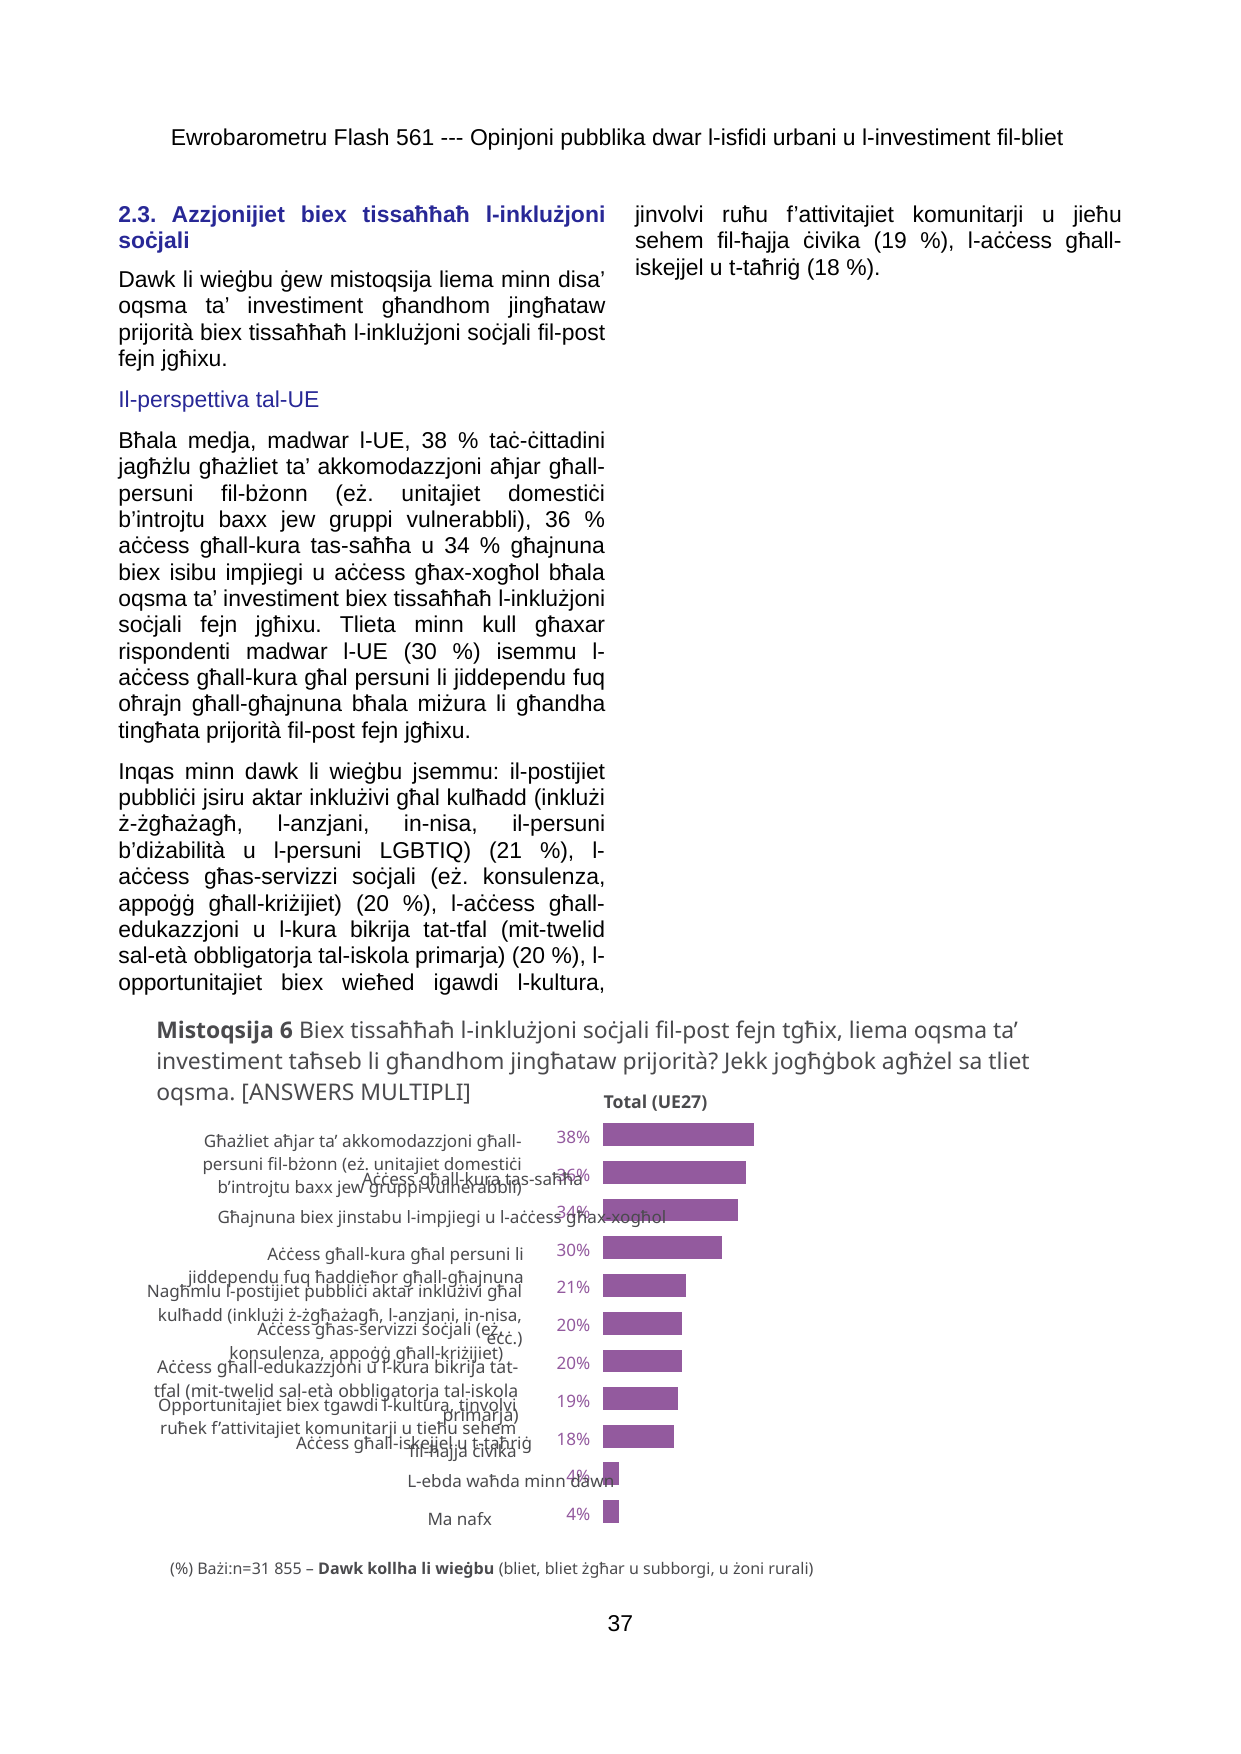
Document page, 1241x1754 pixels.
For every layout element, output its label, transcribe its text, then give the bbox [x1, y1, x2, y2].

text Bħala medja, madwar l-UE, 38 % taċ-ċittadini jagħżlu għażliet ta’ akkomodazzjoni aħjar għall-persuni fil-bżonn (eż. unitajiet domestiċi b’introjtu baxx jew gruppi vulnerabbli), 36 % aċċess għall-kura tas-saħħa u 34 % għajnuna biex isibu impjiegi u aċċess għax-xogħol bħala oqsma ta’ investiment biex tissaħħaħ l-inklużjoni soċjali fejn jgħixu. Tlieta minn kull għaxar rispondenti madwar l-UE (30 %) isemmu l-aċċess għall-kura għal persuni li jiddependu fuq oħrajn għall-għajnuna bħala miżura li għandha tingħata prijorità fil-post fejn jgħixu. [118, 427, 605, 743]
text jinvolvi ruħu f’attivitajiet komunitarji u jieħu sehem fil-ħajja ċivika (19 %), l-aċċess għall-iskejjel u t-taħriġ (18 %). [635, 201, 1122, 280]
text Dawk li wieġbu ġew mistoqsija liema minn disa’ oqsma ta’ investiment għandhom jingħataw prijorità biex tissaħħaħ l-inklużjoni soċjali fil-post fejn jgħixu. [118, 266, 605, 371]
text Inqas minn dawk li wieġbu jsemmu: il-postijiet pubbliċi jsiru aktar inklużivi għal kulħadd (inklużi ż-żgħażagħ, l-anzjani, in-nisa, il-persuni b’diżabilità u l-persuni LGBTIQ) (21 %), l-aċċess għas-servizzi soċjali (eż. konsulenza, appoġġ għall-kriżijiet) (20 %), l-aċċess għall-edukazzjoni u l-kura bikrija tat-tfal (mit-twelid sal-età obbligatorja tal-iskola primarja) (20 %), l-opportunitajiet biex wieħed igawdi l-kultura, [118, 758, 605, 995]
subtitle 2.3. Azzjonijiet biex tissaħħaħ l-inklużjoni soċjali [118, 201, 605, 253]
text Il-perspettiva tal-UE [118, 386, 605, 412]
